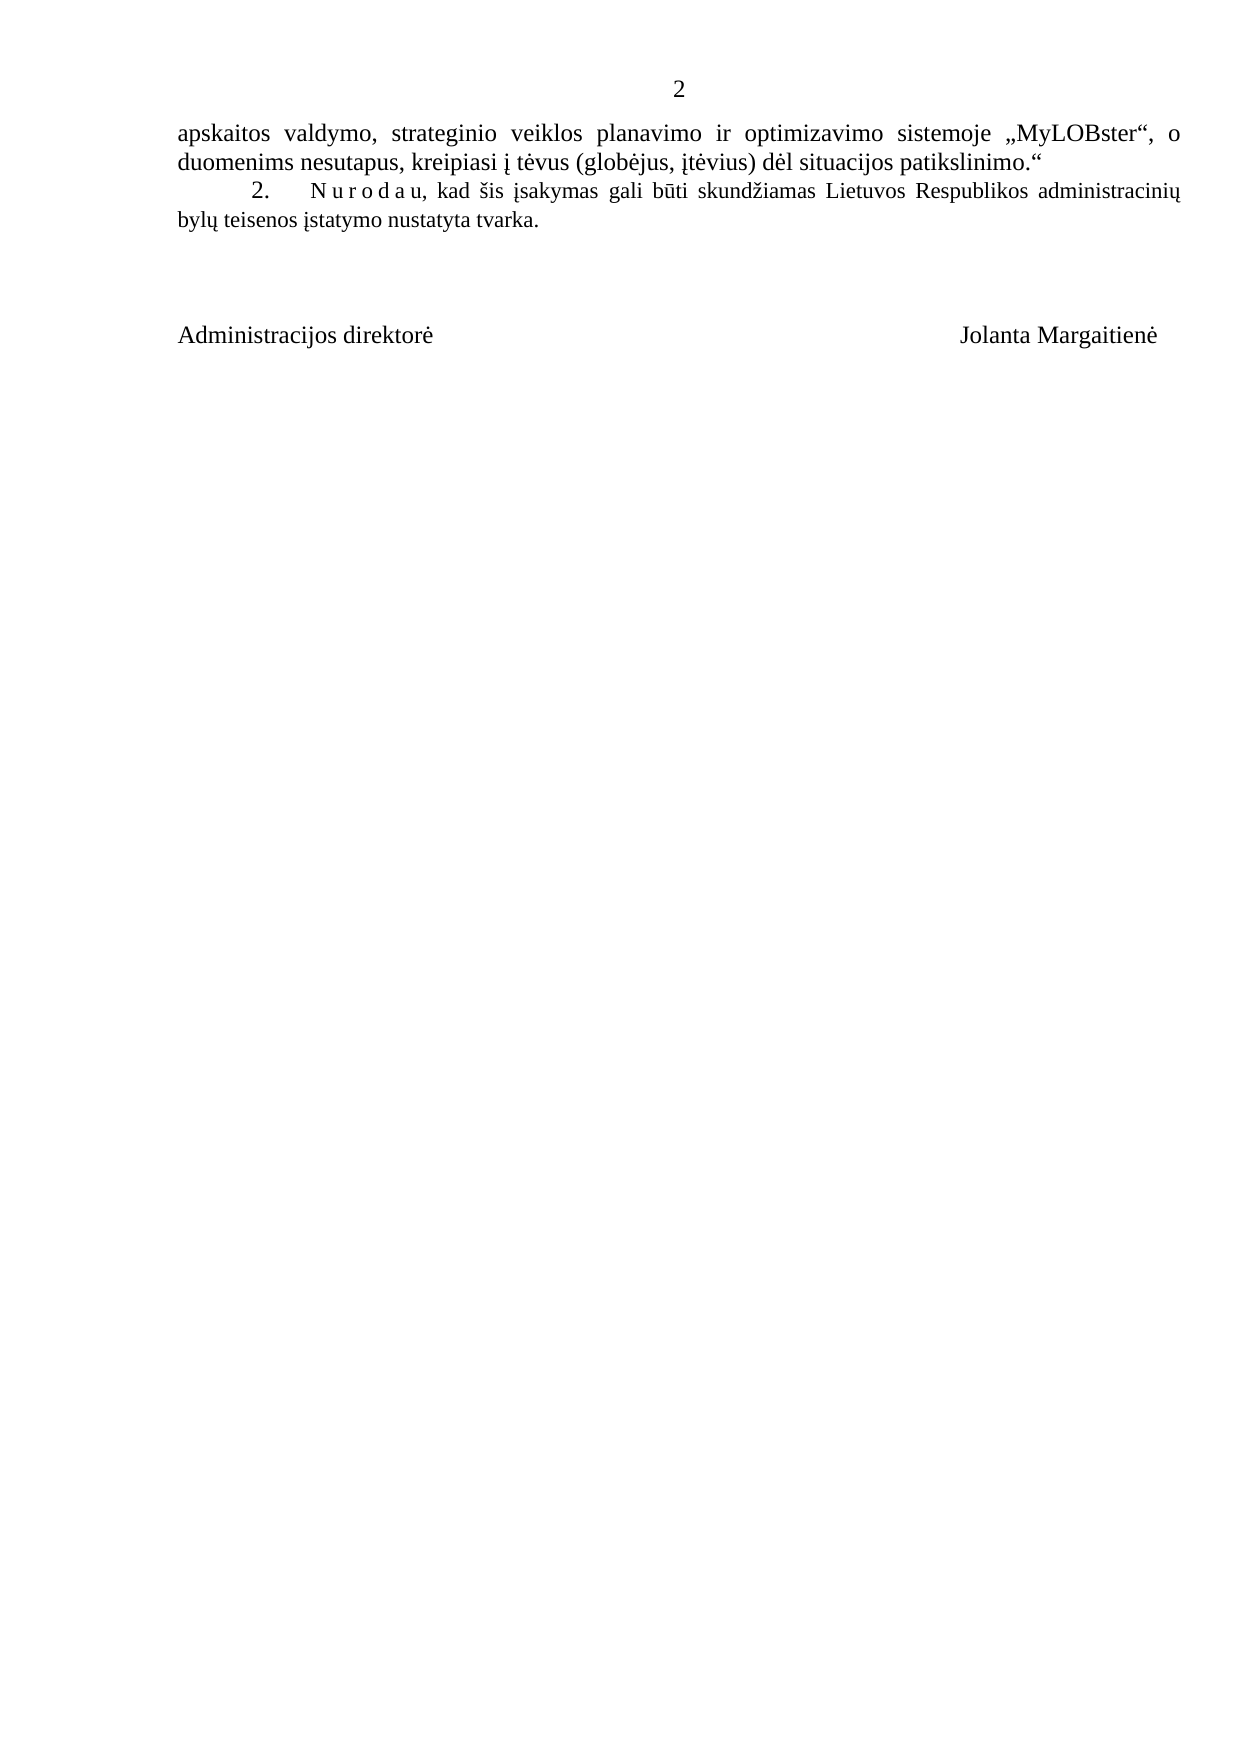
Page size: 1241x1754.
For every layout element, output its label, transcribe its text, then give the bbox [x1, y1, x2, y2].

text apskaitos valdymo, strateginio veiklos planavimo ir optimizavimo sistemoje „MyLOBster“, o duomenims nesutapus, kreipiasi į tėvus (globėjus, įtėvius) dėl situacijos patikslinimo.“ [177, 118, 1181, 176]
text Administracijos direktorė Jolanta Margaitienė [177, 321, 1181, 349]
text 2. Nurodau, kad šis įsakymas gali būti skundžiamas Lietuvos Respublikos administracinių bylų teisenos įstatymo nustatyta tvarka. [177, 176, 1181, 232]
